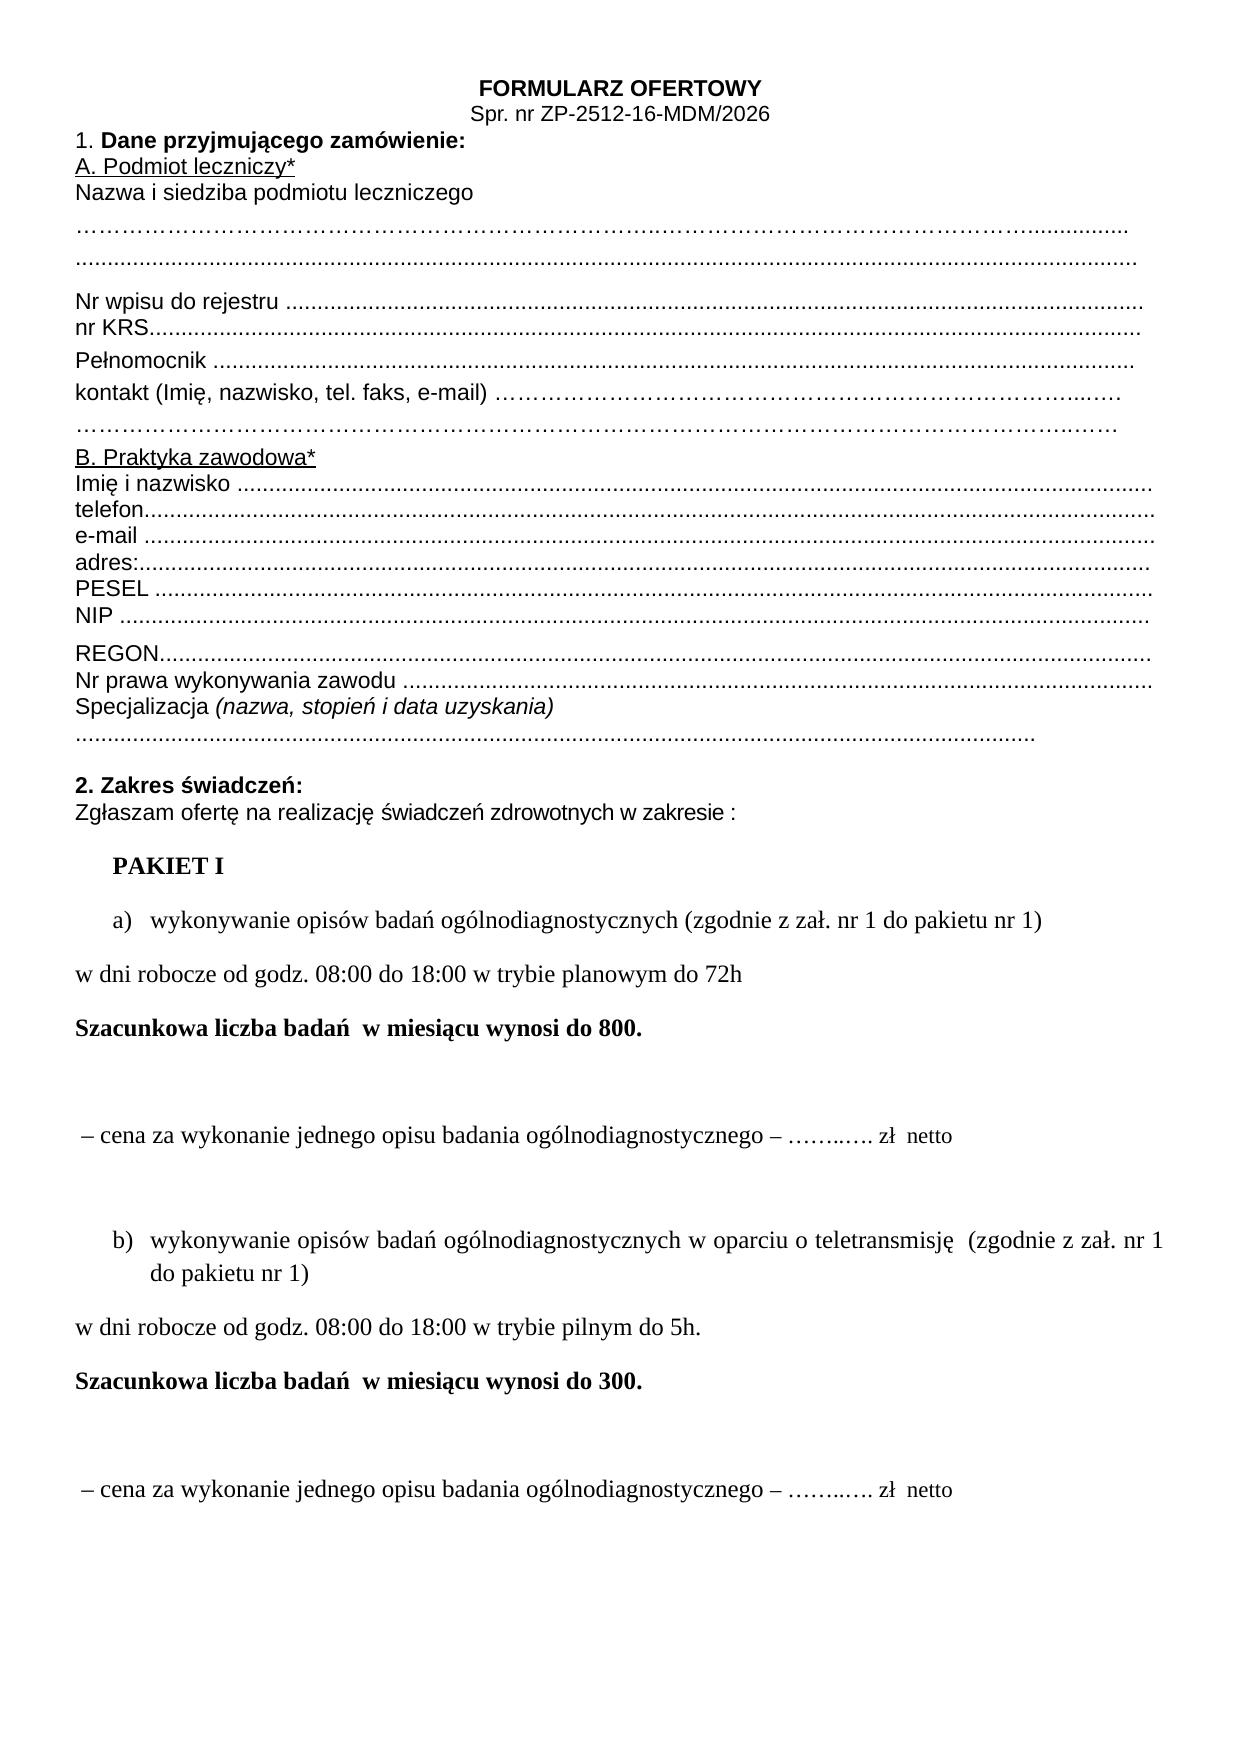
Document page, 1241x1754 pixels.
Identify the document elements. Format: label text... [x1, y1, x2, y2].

text 1. Dane przyjmującego zamówienie: [75, 127, 1165, 153]
text telefon...............................................................................................................................................................e-mail ............................................................................................................................................................... [75, 496, 1165, 549]
list PAKIET I [75, 851, 1165, 880]
text …………………………………………………………………………………………………………………..…… [75, 411, 1165, 437]
text FORMULARZ OFERTOWY [75, 75, 1165, 101]
list Szacunkowa liczba badań w miesiącu wynosi do 300. [75, 1366, 1142, 1395]
list Szacunkowa liczba badań w miesiącu wynosi do 800. [75, 1013, 1142, 1042]
list wykonywanie opisów badań ogólnodiagnostycznych w oparciu o teletransmisję (zgodnie z zał. nr 1 do pakietu nr 1) [112, 1225, 1165, 1287]
list – cena za wykonanie jednego opisu badania ogólnodiagnostycznego – ……..…. zł netto [75, 1121, 1142, 1149]
text Spr. nr ZP-2512-16-MDM/2026 [75, 101, 1165, 127]
text adres:............................................................................................................................................................... [75, 549, 1165, 575]
text Nr wpisu do rejestru ....................................................................................................................................... nr KRS............................................................................................................................................................ [75, 288, 1165, 341]
text REGON............................................................................................................................................................ [75, 640, 1165, 667]
list – cena za wykonanie jednego opisu badania ogólnodiagnostycznego – ……..…. zł netto [75, 1474, 1142, 1503]
text …………………………………………………………………..…………………………………………................ [75, 212, 1165, 238]
list w dni robocze od godz. 08:00 do 18:00 w trybie planowym do 72h [75, 959, 1165, 988]
text Nr prawa wykonywania zawodu ...................................................................................................................... [75, 667, 1165, 693]
text Nazwa i siedziba podmiotu leczniczego [75, 179, 1165, 206]
text PESEL ............................................................................................................................................................. [75, 575, 1165, 602]
text ....................................................................................................................................................................... [75, 244, 1165, 270]
text Specjalizacja (nazwa, stopień i data uzyskania) ....................................................................................................................................................... [75, 693, 1165, 746]
subtitle B. Praktyka zawodowa* [75, 443, 1165, 470]
text Imię i nazwisko ................................................................................................................................................ [75, 470, 1165, 496]
text Pełnomocnik ................................................................................................................................................. [75, 347, 1165, 373]
text kontakt (Imię, nazwisko, tel. faks, e-mail) …………………………………………………………………....…. [75, 379, 1165, 405]
text NIP .................................................................................................................................................................. [75, 602, 1165, 628]
list wykonywanie opisów badań ogólnodiagnostycznych (zgodnie z zał. nr 1 do pakietu nr 1) [112, 905, 1165, 934]
text Zgłaszam ofertę na realizację świadczeń zdrowotnych w zakresie : [75, 798, 1165, 825]
subtitle A. Podmiot leczniczy* [75, 153, 1165, 179]
list w dni robocze od godz. 08:00 do 18:00 w trybie pilnym do 5h. [75, 1312, 1165, 1341]
text 2. Zakres świadczeń: [75, 772, 1165, 798]
